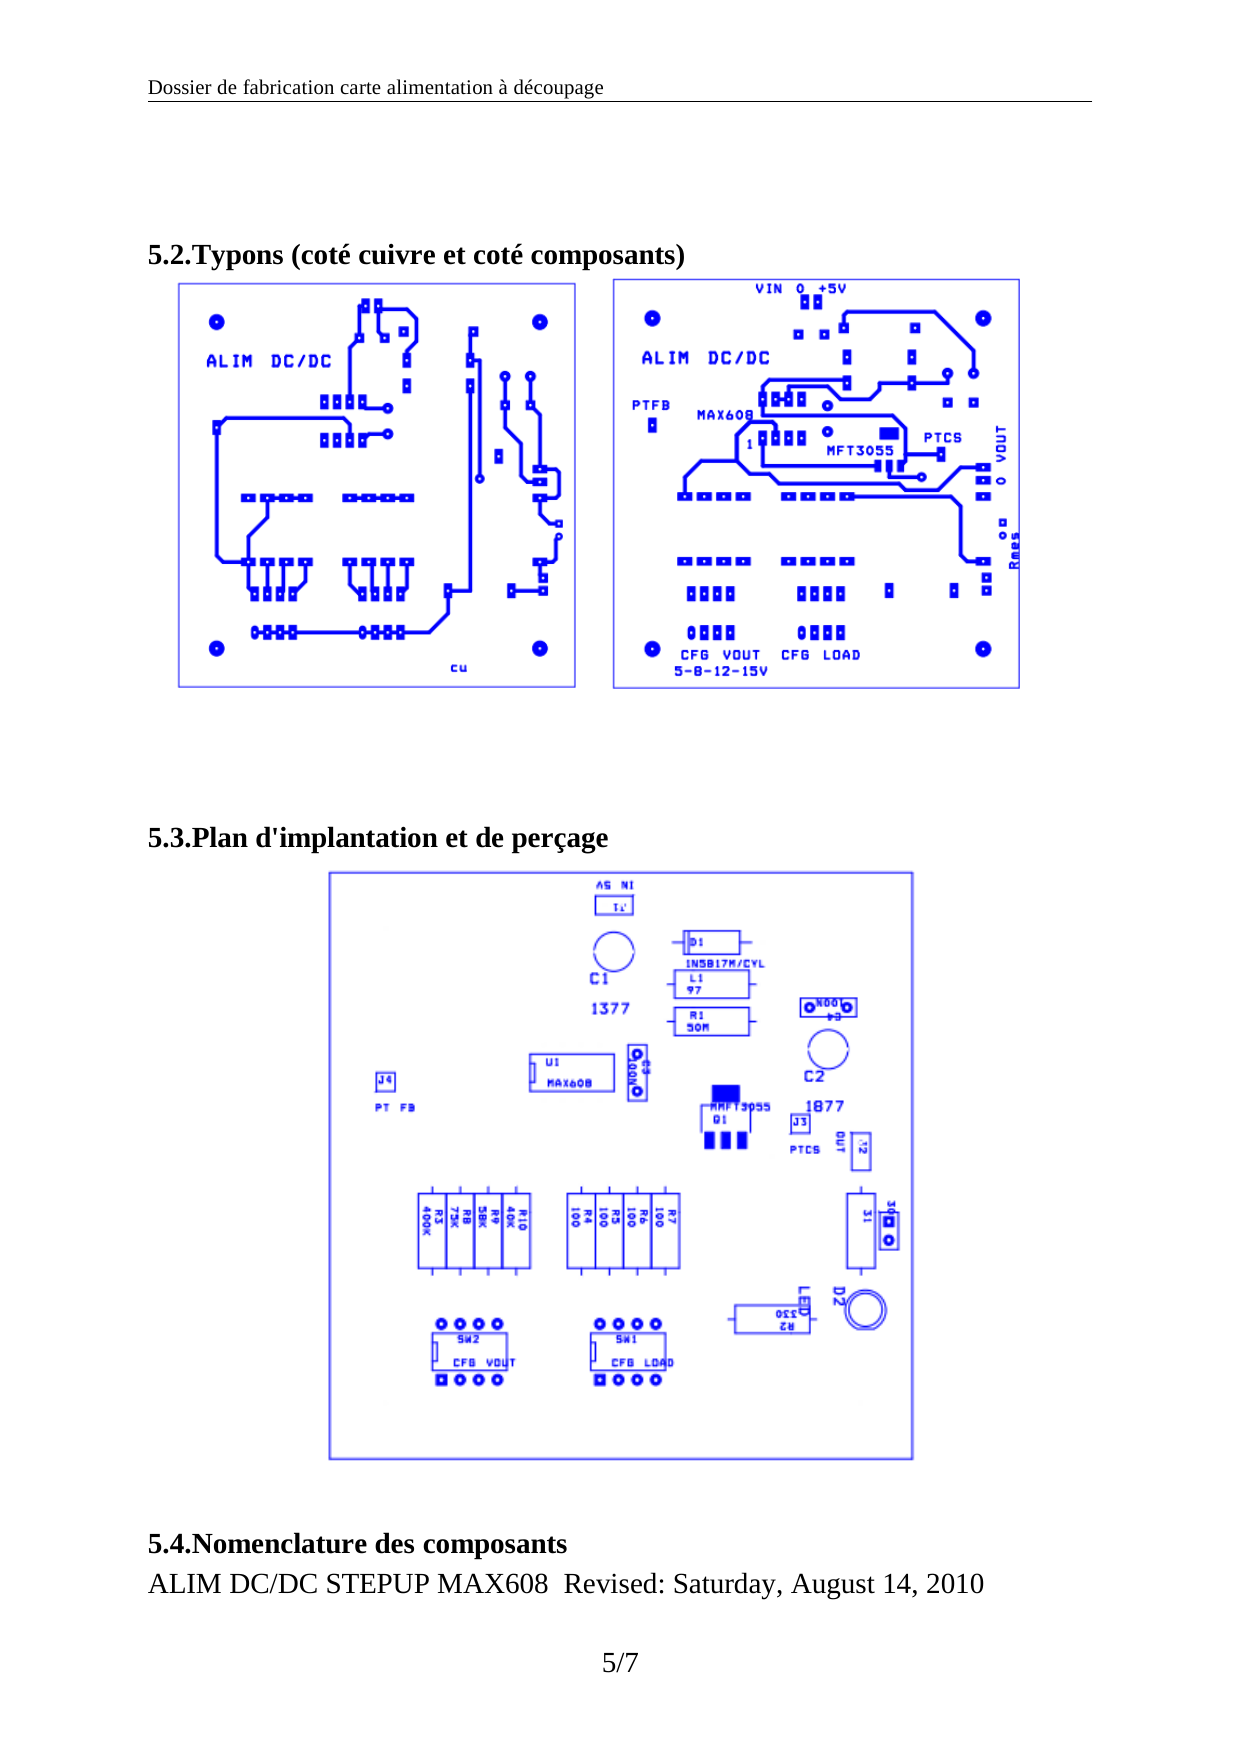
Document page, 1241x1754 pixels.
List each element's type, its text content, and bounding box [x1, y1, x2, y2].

text ALIM DC/DC STEPUP MAX608 Revised: Saturday, August 14, 2010 [148, 1566, 1092, 1600]
picture [169, 277, 583, 691]
subtitle Plan d'implantation et de perçage [148, 820, 1092, 854]
subtitle Typons (coté cuivre et coté composants) [148, 237, 1092, 271]
picture [321, 860, 919, 1462]
subtitle Nomenclature des composants [148, 1526, 1092, 1560]
picture [609, 277, 1023, 691]
